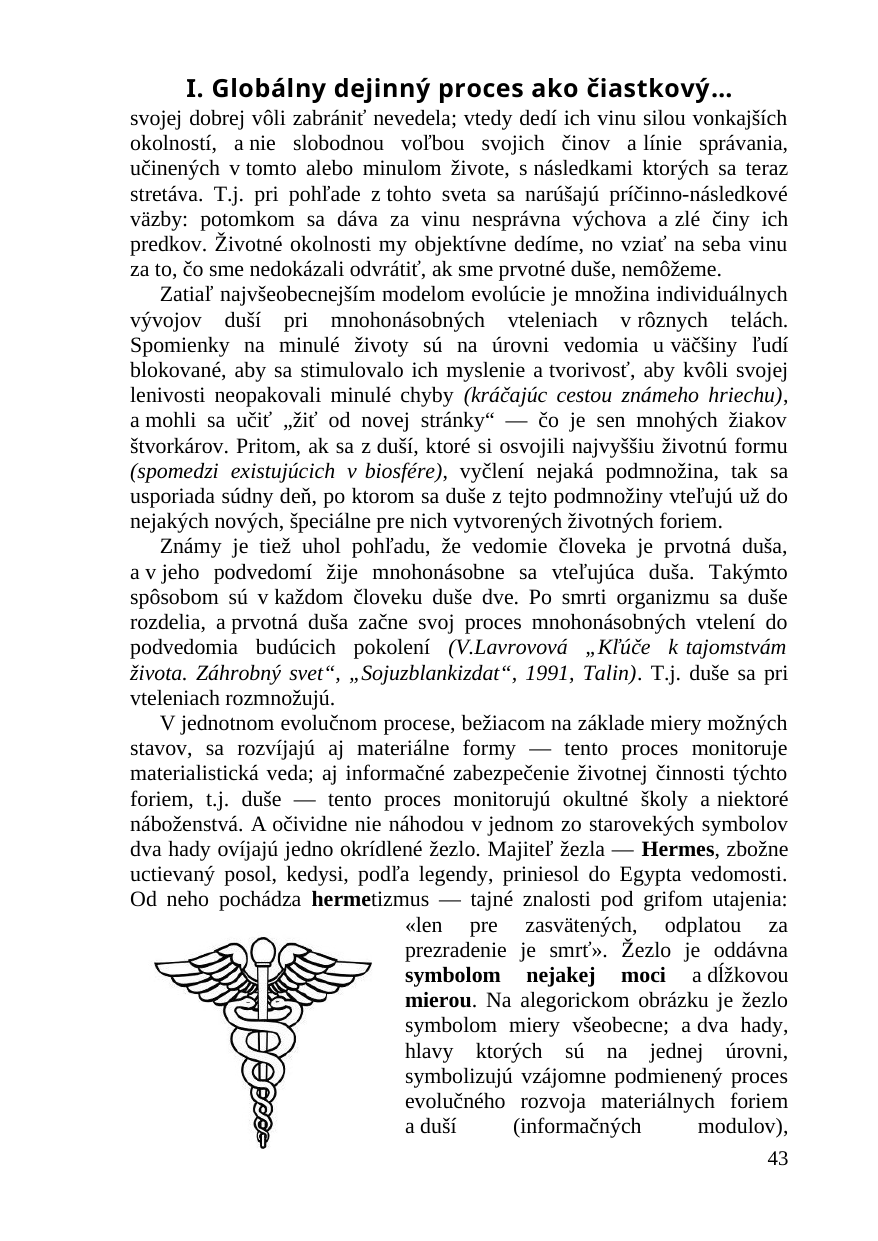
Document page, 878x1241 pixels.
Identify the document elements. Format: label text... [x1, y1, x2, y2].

picture [140, 923, 385, 1162]
text svojej dobrej vôli zabrániť nevedela; vtedy dedí ich vinu silou vonkajších okolností, a nie slobodnou voľbou svojich činov a línie správania, učinených v tomto alebo minulom živote, s následkami ktorých sa teraz stretáva. T.j. pri pohľade z tohto sveta sa narúšajú príčinno-následkové väzby: potomkom sa dáva za vinu nesprávna výchova a zlé činy ich predkov. Životné okolnosti my objektívne dedíme, no vziať na seba vinu za to, čo sme nedokázali odvrátiť, ak sme prvotné duše, nemôžeme. [130, 105, 788, 281]
text Zatiaľ najvšeobecnejším modelom evolúcie je množina individuálnych vývojov duší pri mnohonásobných vteleniach v rôznych telách. Spomienky na minulé životy sú na úrovni vedomia u väčšiny ľudí blokované, aby sa stimulovalo ich myslenie a tvorivosť, aby kvôli svojej lenivosti neopakovali minulé chyby (kráčajúc cestou známeho hriechu), a mohli sa učiť „žiť od novej stránky“ — čo je sen mnohých žiakov štvorkárov. Pritom, ak sa z duší, ktoré si osvojili najvyššiu životnú formu (spomedzi existujúcich v biosfére), vyčlení nejaká podmnožina, tak sa usporiada súdny deň, po ktorom sa duše z tejto podmnožiny vteľujú už do nejakých nových, špeciálne pre nich vytvorených životných foriem. [130, 281, 788, 533]
text V jednotnom evolučnom procese, bežiacom na základe miery možných stavov, sa rozvíjajú aj materiálne formy — tento proces monitoruje materialistická veda; aj informačné zabezpečenie životnej činnosti týchto foriem, t.j. duše — tento proces monitorujú okultné školy a niektoré náboženstvá. A očividne nie náhodou v jednom zo starovekých symbolov dva hady ovíjajú jedno okrídlené žezlo. Majiteľ žezla — Hermes, zbožne uctievaný posol, kedysi, podľa legendy, priniesol do Egypta vedomosti. Od neho pochádza hermetizmus — tajné znalosti pod grifom utajenia: «len pre zasvätených, odplatou za prezradenie je smrť». Žezlo je oddávna symbolom nejakej moci a dĺžkovou mierou. Na alegorickom obrázku je žezlo symbolom miery všeobecne; a dva hady, hlavy ktorých sú na jednej úrovni, symbolizujú vzájomne podmienený proces evolučného rozvoja materiálnych foriem a duší (informačných modulov), hromadiacich informáciu, ktoré riadia tieto materiálne formy. Hady, na rozdiel od povrázkov, majú hlavy a dokážu sa plaziť iba hlavou dopredu, čo symbolizuje jednosmernosť evolučného procesu. Ruka, držiaca žezlo-mieru, usmerňuje rozvoj dvoch evolučných špirál — matérie a informácie — nahor po hierarchii Vesmíru. Hlavy hadov na jednej úrovni sú symbolom vyváženosti: evolučný proces matérie nemôže predbehnúť evolučný proces ducha alebo za ním zaostať. Odtiaľto vidno aj nezmyselnosť „základnej“ otázky filozofie dialektického materializmu: v jeho terminológii bol duch, vedomie, utopený v termíne „matéria“, a následne po tomto bola položená otázka, čo je prvotné: celok alebo jeho neoddeliteľná súčasť. Na základe tejto otázky nemohlo byť ani nič zostrojené. [130, 710, 788, 1163]
text Známy je tiež uhol pohľadu, že vedomie človeka je prvotná duša, a v jeho podvedomí žije mnohonásobne sa vteľujúca duša. Takýmto spôsobom sú v každom človeku duše dve. Po smrti organizmu sa duše rozdelia, a prvotná duša začne svoj proces mnohonásobných vtelení do podvedomia budúcich pokolení (V.Lavrovová „Kľúče k tajomstvám života. Záhrobný svet“, „Sojuzblankizdat“, 1991, Talin). T.j. duše sa pri vteleniach rozmnožujú. [130, 533, 788, 710]
